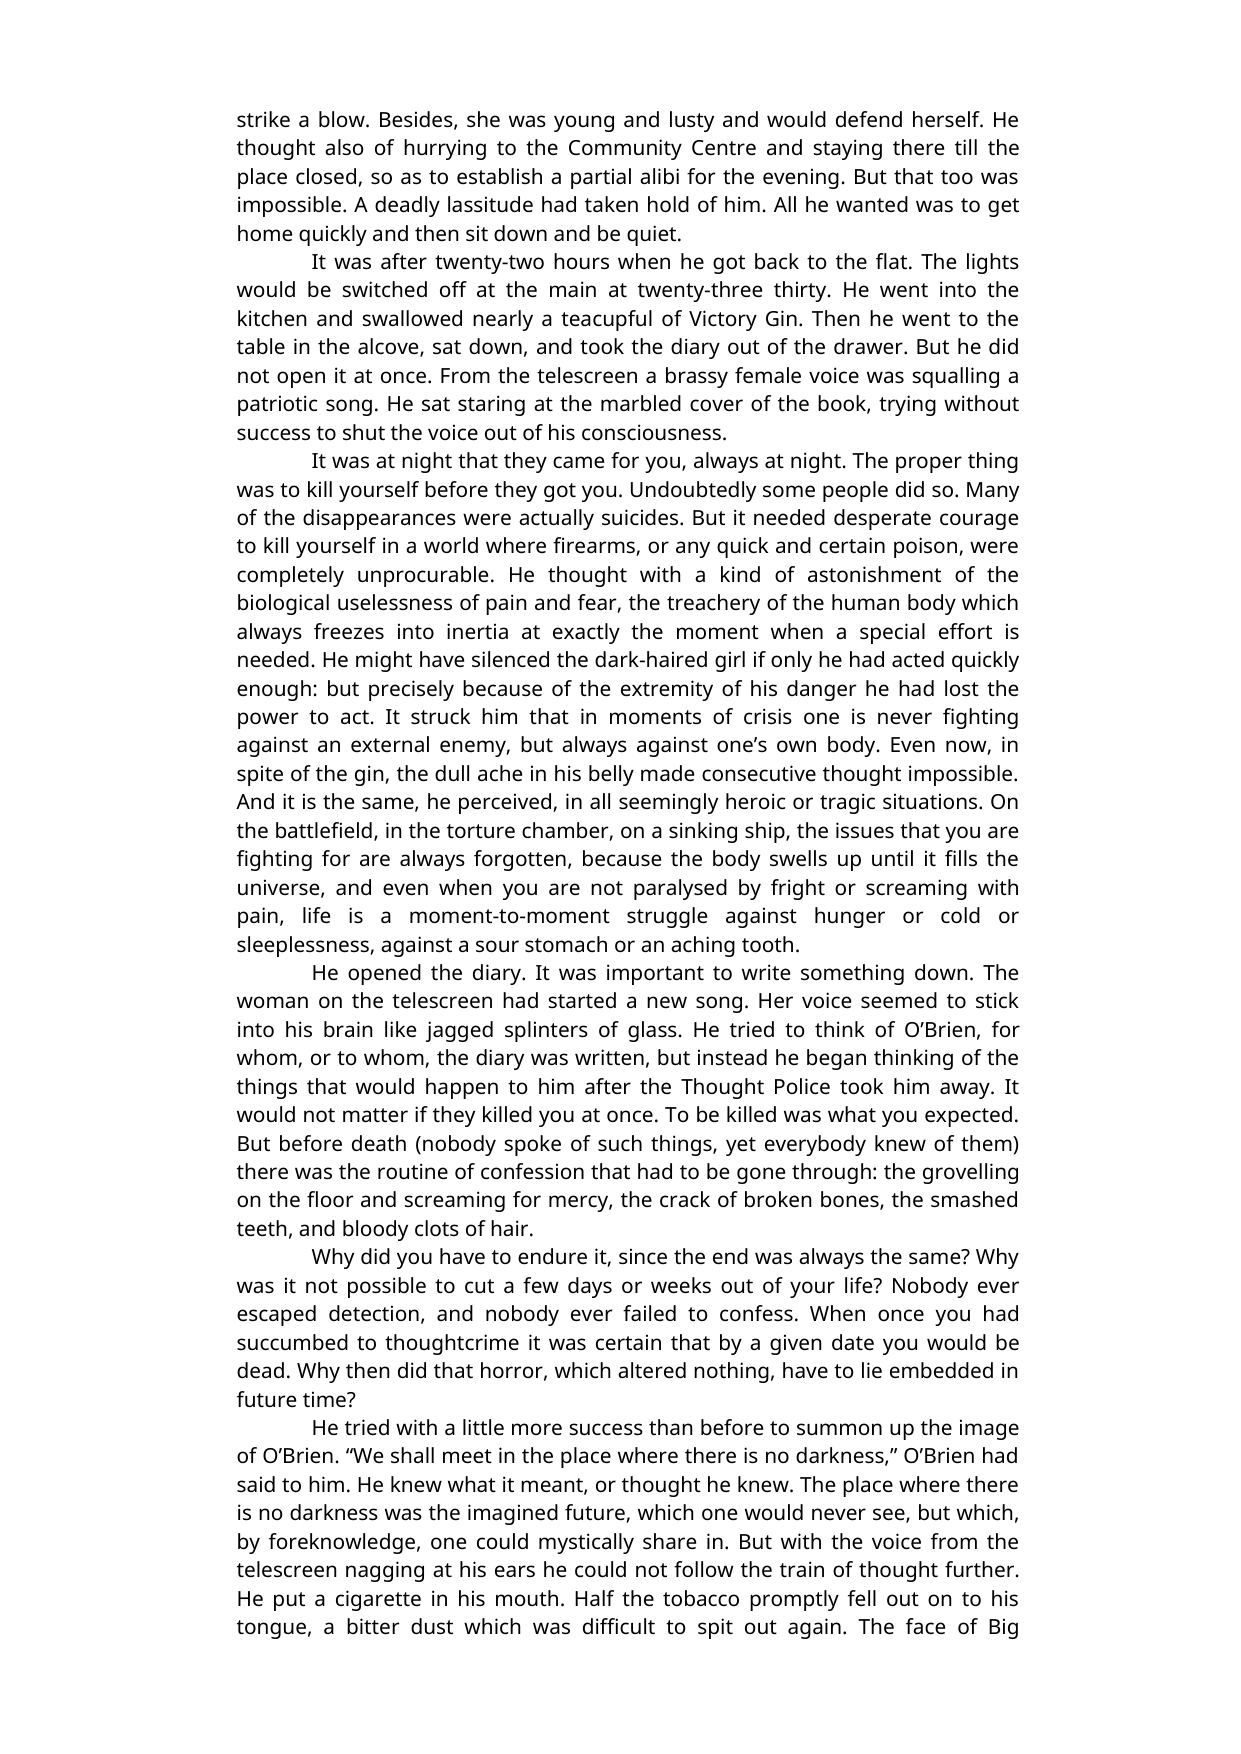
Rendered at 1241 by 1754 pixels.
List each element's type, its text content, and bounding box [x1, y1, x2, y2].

text It was at night that they came for you, always at night. The proper thing was to kill yourself before they got you. Undoubtedly some people did so. Many of the disappearances were actually suicides. But it needed desperate courage to kill yourself in a world where firearms, or any quick and certain poison, were completely unprocurable. He thought with a kind of astonishment of the biological uselessness of pain and fear, the treachery of the human body which always freezes into inertia at exactly the moment when a special effort is needed. He might have silenced the dark-haired girl if only he had acted quickly enough: but precisely because of the extremity of his danger he had lost the power to act. It struck him that in moments of crisis one is never fighting against an external enemy, but always against one’s own body. Even now, in spite of the gin, the dull ache in his belly made consecutive thought impossible. And it is the same, he perceived, in all seemingly heroic or tragic situations. On the battlefield, in the torture chamber, on a sinking ship, the issues that you are fighting for are always forgotten, because the body swells up until it fills the universe, and even when you are not paralysed by fright or screaming with pain, life is a moment-to-moment struggle against hunger or cold or sleeplessness, against a sour stomach or an aching tooth. [236, 446, 1021, 958]
text Why did you have to endure it, since the end was always the same? Why was it not possible to cut a few days or weeks out of your life? Nobody ever escaped detection, and nobody ever failed to confess. When once you had succumbed to thoughtcrime it was certain that by a given date you would be dead. Why then did that horror, which altered nothing, have to lie embedded in future time? [236, 1242, 1021, 1413]
text strike a blow. Besides, she was young and lusty and would defend herself. He thought also of hurrying to the Community Centre and staying there till the place closed, so as to establish a partial alibi for the evening. But that too was impossible. A deadly lassitude had taken hold of him. All he wanted was to get home quickly and then sit down and be quiet. [236, 105, 1021, 247]
text It was after twenty-two hours when he got back to the flat. The lights would be switched off at the main at twenty-three thirty. He went into the kitchen and swallowed nearly a teacupful of Victory Gin. Then he went to the table in the alcove, sat down, and took the diary out of the drawer. But he did not open it at once. From the telescreen a brassy female voice was squalling a patriotic song. He sat staring at the marbled cover of the book, trying without success to shut the voice out of his consciousness. [236, 247, 1021, 446]
text He opened the diary. It was important to write something down. The woman on the telescreen had started a new song. Her voice seemed to stick into his brain like jagged splinters of glass. He tried to think of O’Brien, for whom, or to whom, the diary was written, but instead he began thinking of the things that would happen to him after the Thought Police took him away. It would not matter if they killed you at once. To be killed was what you expected. But before death (nobody spoke of such things, yet everybody knew of them) there was the routine of confession that had to be gone through: the grovelling on the floor and screaming for mercy, the crack of broken bones, the smashed teeth, and bloody clots of hair. [236, 958, 1021, 1242]
text He tried with a little more success than before to summon up the image of O’Brien. “We shall meet in the place where there is no darkness,” O’Brien had said to him. He knew what it meant, or thought he knew. The place where there is no darkness was the imagined future, which one would never see, but which, by foreknowledge, one could mystically share in. But with the voice from the telescreen nagging at his ears he could not follow the train of thought further. He put a cigarette in his mouth. Half the tobacco promptly fell out on to his tongue, a bitter dust which was difficult to spit out again. The face of Big [236, 1413, 1021, 1641]
